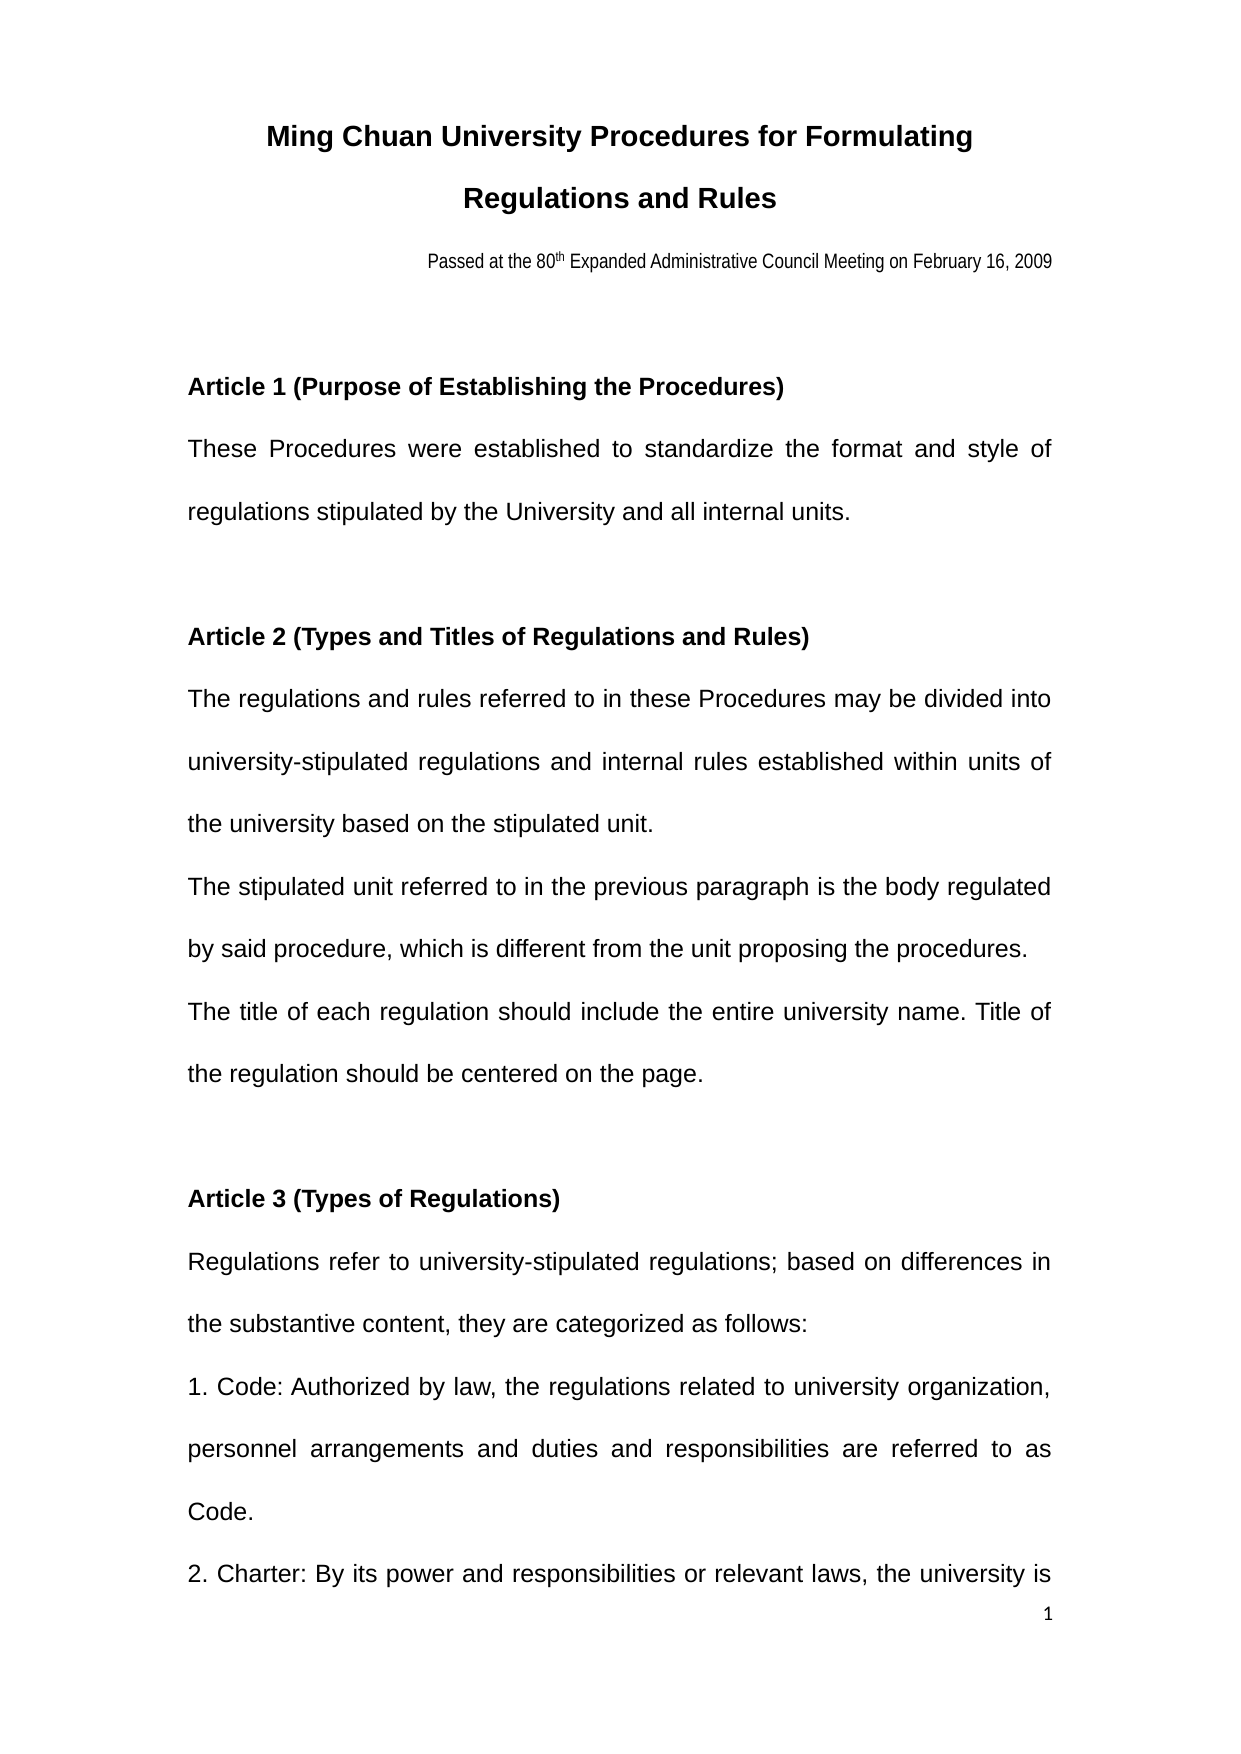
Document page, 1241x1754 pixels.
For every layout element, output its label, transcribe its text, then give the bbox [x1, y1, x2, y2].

text Ming Chuan University Procedures for Formulating Regulations and Rules [187, 94, 1053, 219]
text 2. Charter: By its power and responsibilities or relevant laws, the university is [187, 1532, 1053, 1594]
text Regulations refer to university-stipulated regulations; based on differences in the substantive content, they are categorized as follows: [187, 1219, 1053, 1344]
text The stipulated unit referred to in the previous paragraph is the body regulated by said procedure, which is different from the unit proposing the procedures. [187, 844, 1053, 969]
text The regulations and rules referred to in these Procedures may be divided into university-stipulated regulations and internal rules established within units of the university based on the stipulated unit. [187, 657, 1053, 844]
text These Procedures were established to standardize the format and style of regulations stipulated by the University and all internal units. [187, 407, 1053, 532]
text Article 2 (Types and Titles of Regulations and Rules) [187, 594, 1053, 657]
text Article 1 (Purpose of Establishing the Procedures) [187, 344, 1053, 407]
text Passed at the 80th Expanded Administrative Council Meeting on February 16, 2009 [187, 219, 1053, 282]
text Article 3 (Types of Regulations) [187, 1157, 1053, 1219]
text The title of each regulation should include the entire university name. Title of the regulation should be centered on the page. [187, 969, 1053, 1094]
text 1. Code: Authorized by law, the regulations related to university organization, personnel arrangements and duties and responsibilities are referred to as Code. [187, 1344, 1053, 1532]
